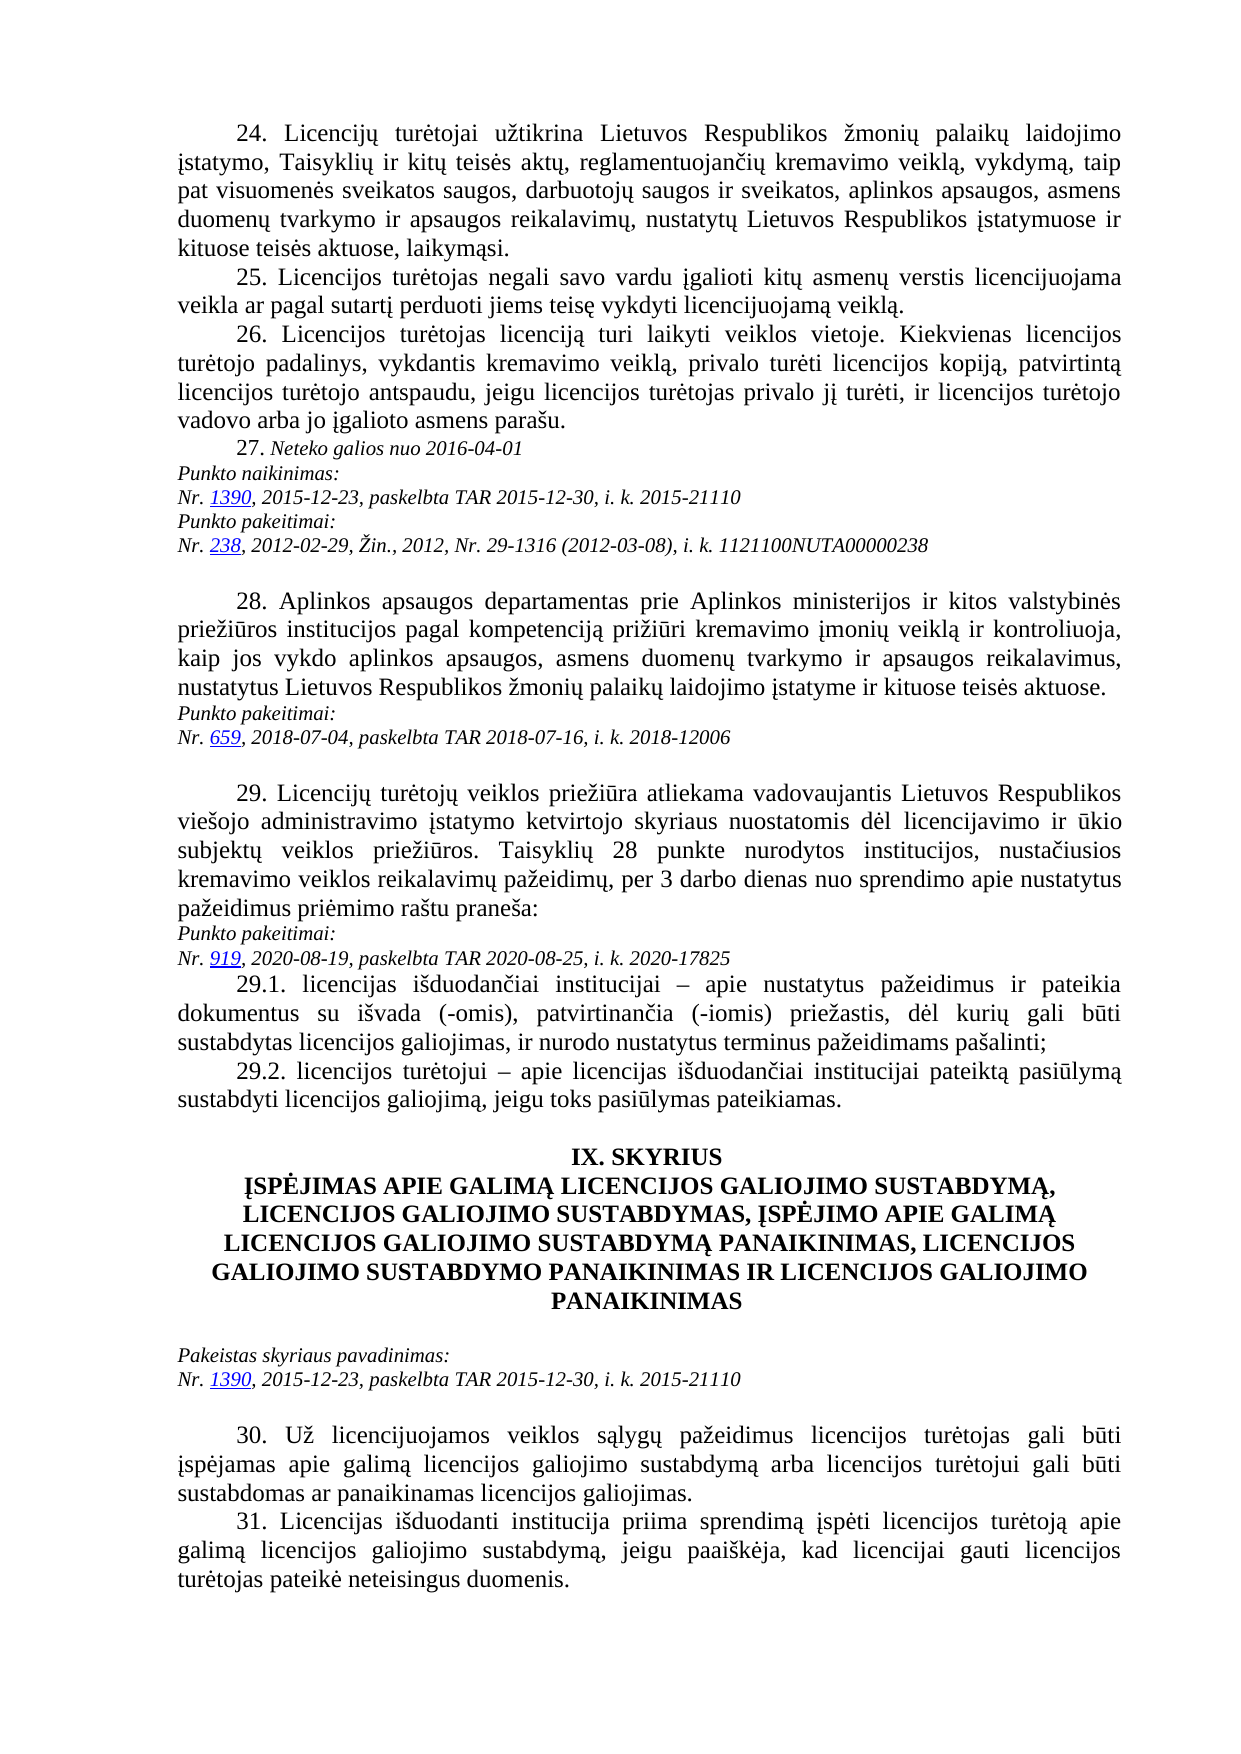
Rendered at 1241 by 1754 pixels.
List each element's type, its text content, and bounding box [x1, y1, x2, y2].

text Punkto pakeitimai: [177, 701, 1122, 725]
text 30. Už licencijuojamos veiklos sąlygų pažeidimus licencijos turėtojas gali būti įspėjamas apie galimą licencijos galiojimo sustabdymą arba licencijos turėtojui gali būti sustabdomas ar panaikinamas licencijos galiojimas. [177, 1420, 1122, 1506]
text 28. Aplinkos apsaugos departamentas prie Aplinkos ministerijos ir kitos valstybinės priežiūros institucijos pagal kompetenciją prižiūri kremavimo įmonių veiklą ir kontroliuoja, kaip jos vykdo aplinkos apsaugos, asmens duomenų tvarkymo ir apsaugos reikalavimus, nustatytus Lietuvos Respublikos žmonių palaikų laidojimo įstatyme ir kituose teisės aktuose. [177, 586, 1122, 701]
text 29.1. licencijas išduodančiai institucijai – apie nustatytus pažeidimus ir pateikia dokumentus su išvada (-omis), patvirtinančia (-iomis) priežastis, dėl kurių gali būti sustabdytas licencijos galiojimas, ir nurodo nustatytus terminus pažeidimams pašalinti; [177, 969, 1122, 1056]
text 29. Licencijų turėtojų veiklos priežiūra atliekama vadovaujantis Lietuvos Respublikos viešojo administravimo įstatymo ketvirtojo skyriaus nuostatomis dėl licencijavimo ir ūkio subjektų veiklos priežiūros. Taisyklių 28 punkte nurodytos institucijos, nustačiusios kremavimo veiklos reikalavimų pažeidimų, per 3 darbo dienas nuo sprendimo apie nustatytus pažeidimus priėmimo raštu praneša: [177, 778, 1122, 921]
text 26. Licencijos turėtojas licenciją turi laikyti veiklos vietoje. Kiekvienas licencijos turėtojo padalinys, vykdantis kremavimo veiklą, privalo turėti licencijos kopiją, patvirtintą licencijos turėtojo antspaudu, jeigu licencijos turėtojas privalo jį turėti, ir licencijos turėtojo vadovo arba jo įgalioto asmens parašu. [177, 319, 1122, 434]
text Nr. 1390, 2015-12-23, paskelbta TAR 2015-12-30, i. k. 2015-21110 [177, 485, 1122, 509]
text Punkto pakeitimai: [177, 509, 1122, 533]
text Punkto naikinimas: [177, 461, 1122, 485]
text 29.2. licencijos turėtojui – apie licencijas išduodančiai institucijai pateiktą pasiūlymą sustabdyti licencijos galiojimą, jeigu toks pasiūlymas pateikiamas. [177, 1056, 1122, 1113]
text Pakeistas skyriaus pavadinimas: [177, 1343, 1122, 1367]
text Nr. 238, 2012-02-29, Žin., 2012, Nr. 29-1316 (2012-03-08), i. k. 1121100NUTA00000238 [177, 533, 1122, 557]
text Punkto pakeitimai: [177, 921, 1122, 945]
text 31. Licencijas išduodanti institucija priima sprendimą įspėti licencijos turėtoją apie galimą licencijos galiojimo sustabdymą, jeigu paaiškėja, kad licencijai gauti licencijos turėtojas pateikė neteisingus duomenis. [177, 1506, 1122, 1593]
text Nr. 919, 2020-08-19, paskelbta TAR 2020-08-25, i. k. 2020-17825 [177, 945, 1122, 969]
text Nr. 659, 2018-07-04, paskelbta TAR 2018-07-16, i. k. 2018-12006 [177, 725, 1122, 749]
text Nr. 1390, 2015-12-23, paskelbta TAR 2015-12-30, i. k. 2015-21110 [177, 1367, 1122, 1391]
text 24. Licencijų turėtojai užtikrina Lietuvos Respublikos žmonių palaikų laidojimo įstatymo, Taisyklių ir kitų teisės aktų, reglamentuojančių kremavimo veiklą, vykdymą, taip pat visuomenės sveikatos saugos, darbuotojų saugos ir sveikatos, aplinkos apsaugos, asmens duomenų tvarkymo ir apsaugos reikalavimų, nustatytų Lietuvos Respublikos įstatymuose ir kituose teisės aktuose, laikymąsi. [177, 118, 1122, 262]
text 27. Neteko galios nuo 2016-04-01 [177, 434, 1122, 461]
text IX. SKYRIUS ĮSPĖJIMAS APIE GALIMĄ LICENCIJOS GALIOJIMO SUSTABDYMĄ, LICENCIJOS GALIOJIMO SUSTABDYMAS, ĮSPĖJIMO APIE GALIMĄ LICENCIJOS GALIOJIMO SUSTABDYMĄ PANAIKINIMAS, LICENCIJOS GALIOJIMO SUSTABDYMO PANAIKINIMAS IR LICENCIJOS GALIOJIMO PANAIKINIMAS [177, 1142, 1122, 1314]
text 25. Licencijos turėtojas negali savo vardu įgalioti kitų asmenų verstis licencijuojama veikla ar pagal sutartį perduoti jiems teisę vykdyti licencijuojamą veiklą. [177, 262, 1122, 319]
